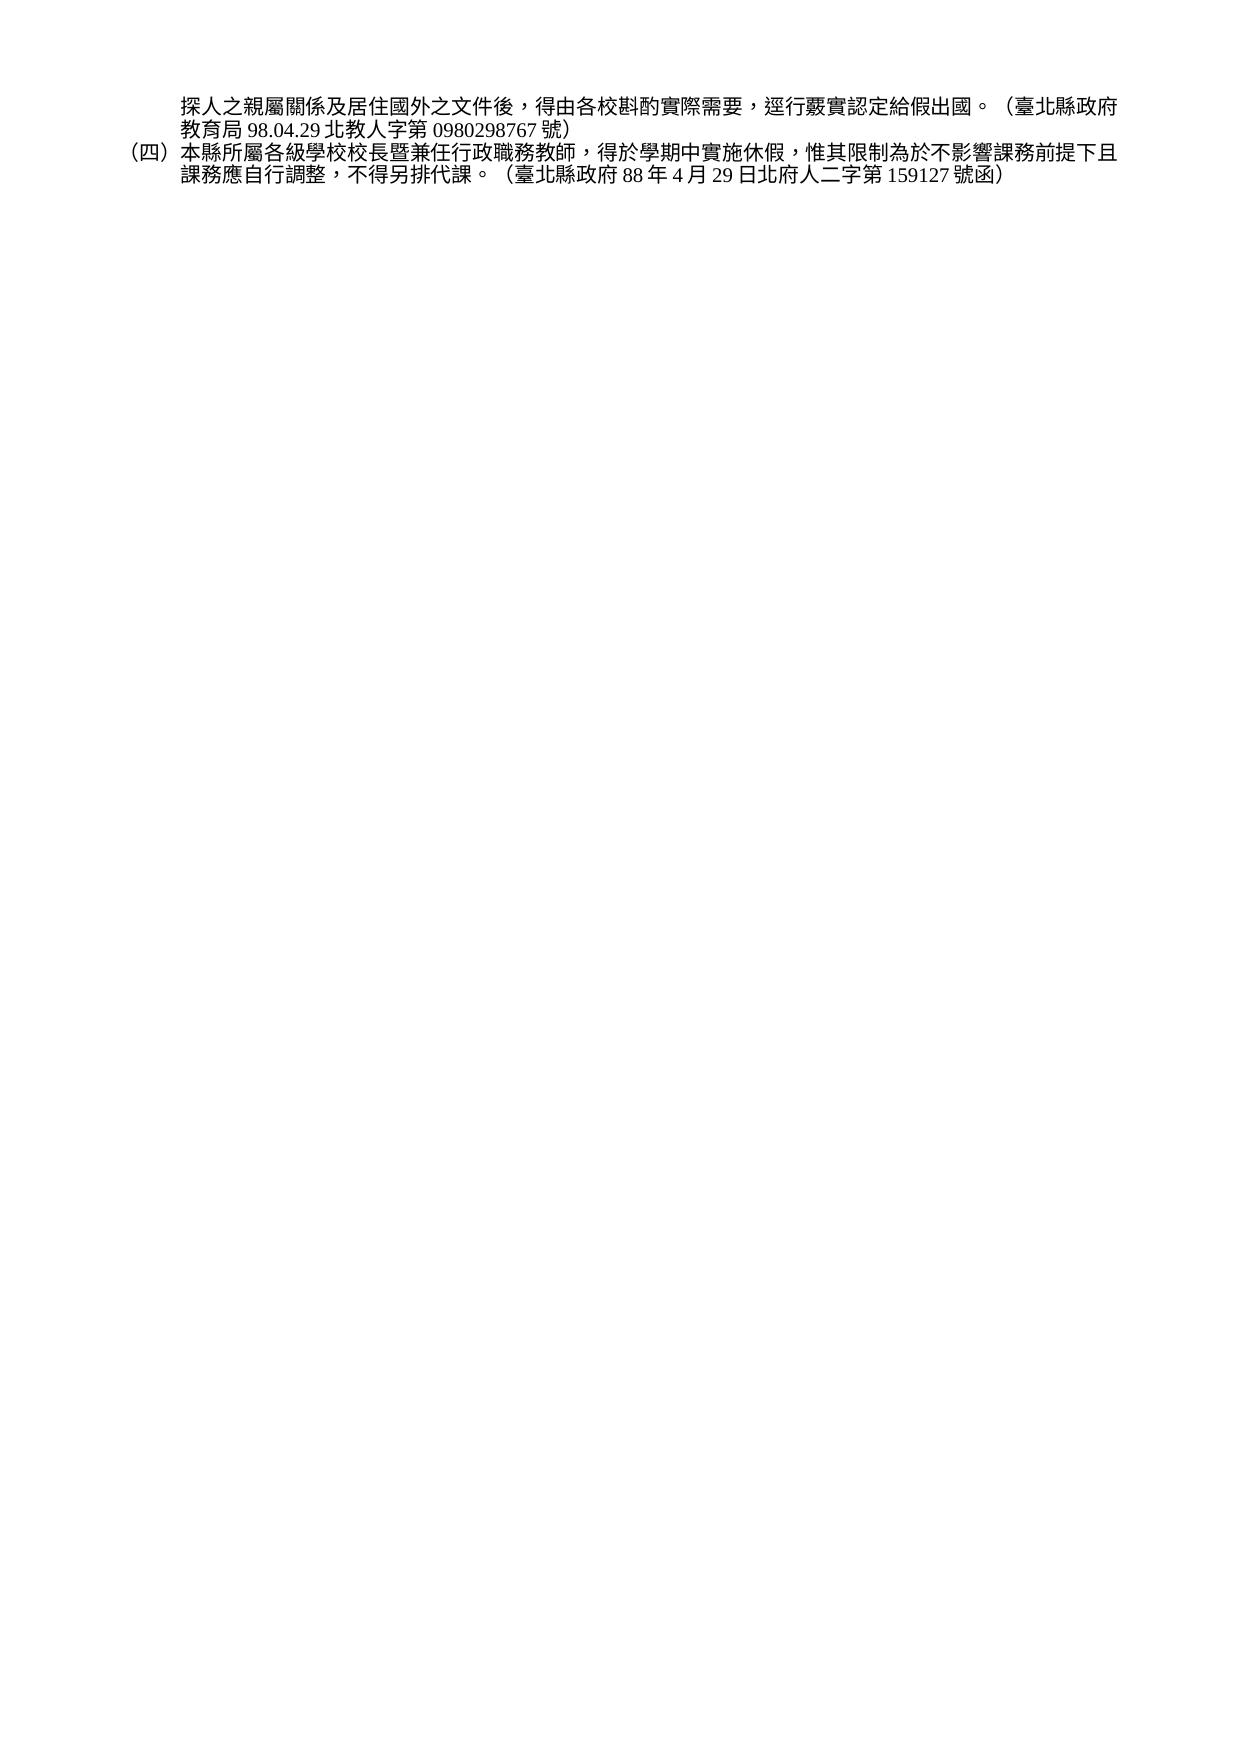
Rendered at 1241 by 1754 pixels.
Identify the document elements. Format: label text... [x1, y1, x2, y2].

text （四）本縣所屬各級學校校長暨兼任行政職務教師，得於學期中實施休假，惟其限制為於不影響課務前提下且課務應自行調整，不得另排代課。（臺北縣政府88年4月29日北府人二字第159127號函） [118, 142, 1122, 187]
text 探人之親屬關係及居住國外之文件後，得由各校斟酌實際需要，逕行覈實認定給假出國。（臺北縣政府教育局98.04.29北教人字第0980298767號） [118, 96, 1122, 142]
